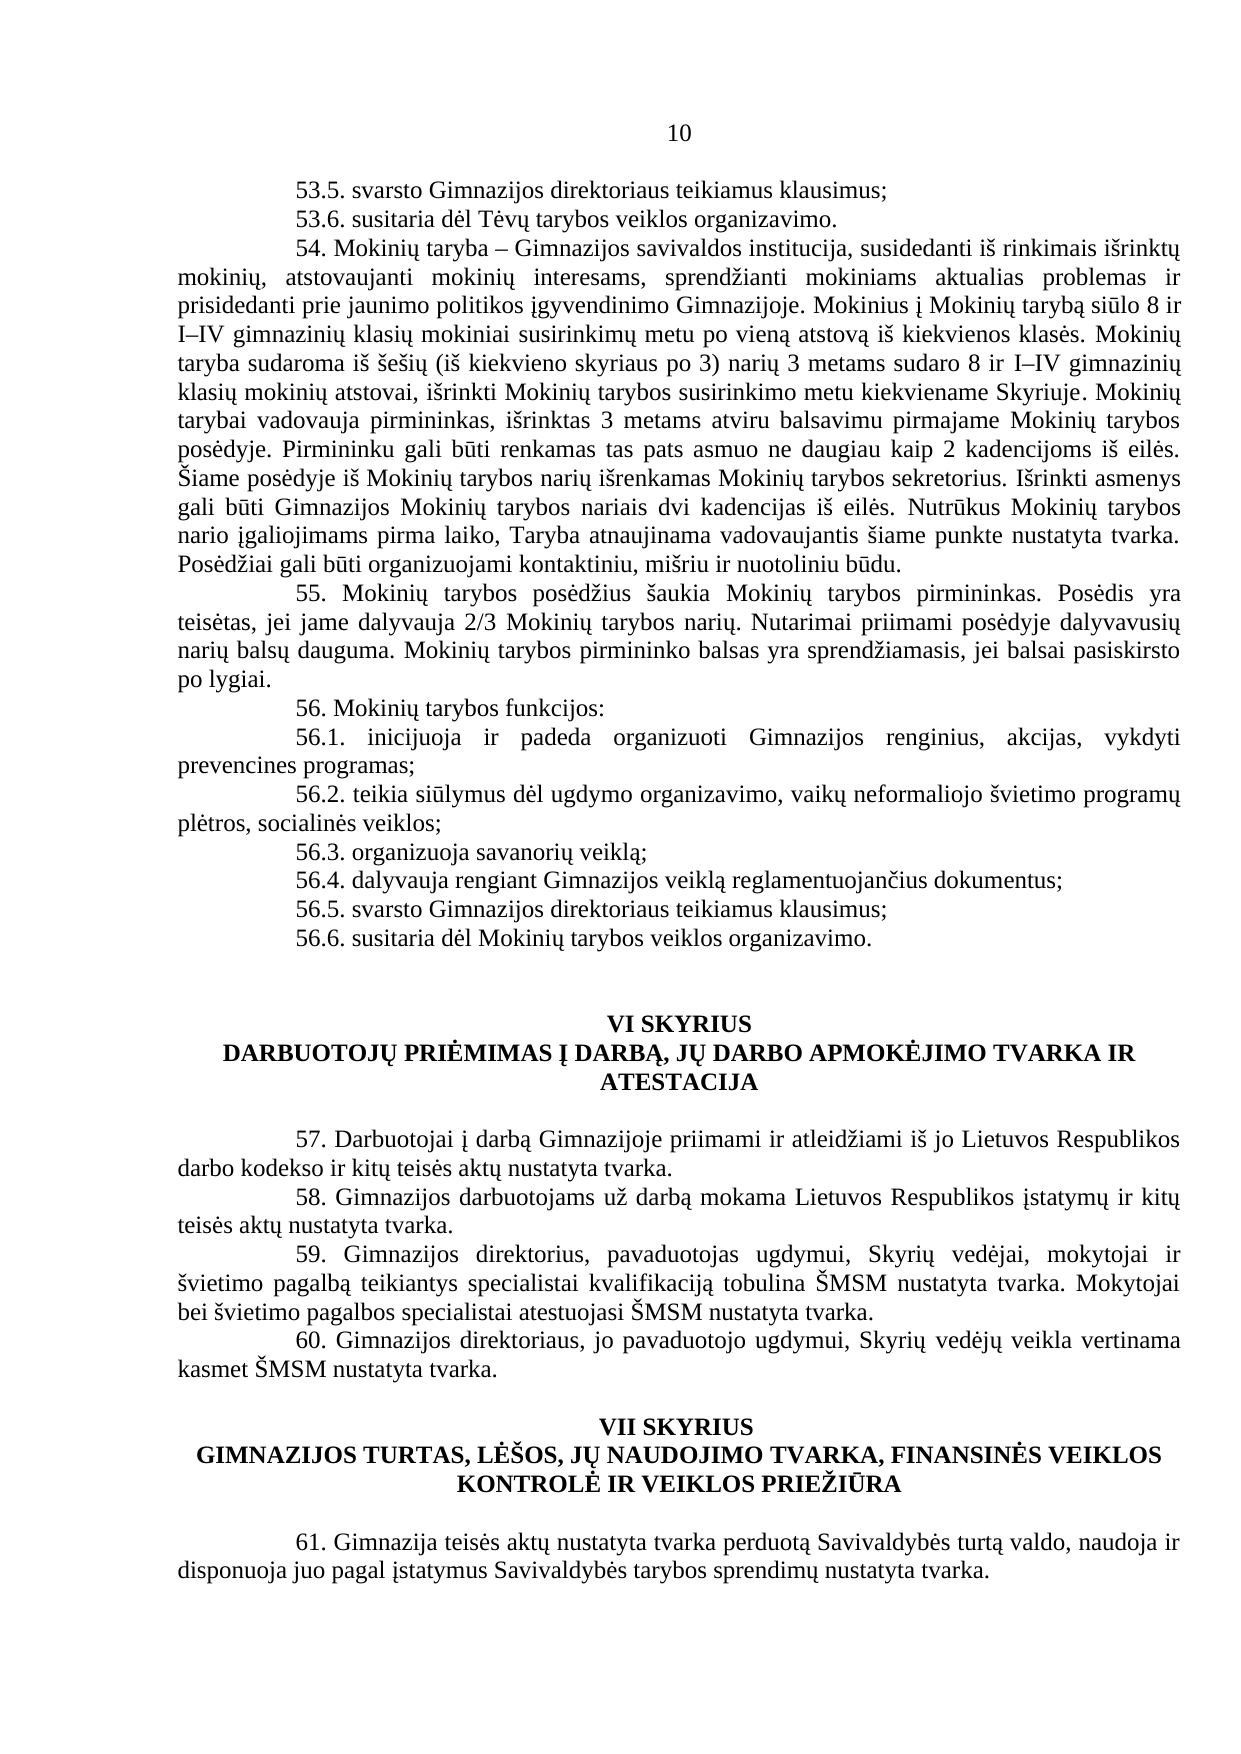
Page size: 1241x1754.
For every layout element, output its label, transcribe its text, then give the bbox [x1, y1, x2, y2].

text 56.6. susitaria dėl Mokinių tarybos veiklos organizavimo. [177, 923, 1181, 952]
text VI SKYRIUS [177, 1009, 1181, 1038]
text 60. Gimnazijos direktoriaus, jo pavaduotojo ugdymui, Skyrių vedėjų veikla vertinama kasmet ŠMSM nustatyta tvarka. [177, 1326, 1181, 1383]
text 56.2. teikia siūlymus dėl ugdymo organizavimo, vaikų neformaliojo švietimo programų plėtros, socialinės veiklos; [177, 779, 1181, 837]
text GIMNAZIJOS TURTAS, LĖŠOS, JŲ NAUDOJIMO TVARKA, FINANSINĖS VEIKLOS KONTROLĖ IR VEIKLOS PRIEŽIŪRA [177, 1441, 1181, 1498]
text 56. Mokinių tarybos funkcijos: [177, 693, 1181, 722]
text 55. Mokinių tarybos posėdžius šaukia Mokinių tarybos pirmininkas. Posėdis yra teisėtas, jei jame dalyvauja 2/3 Mokinių tarybos narių. Nutarimai priimami posėdyje dalyvavusių narių balsų dauguma. Mokinių tarybos pirmininko balsas yra sprendžiamasis, jei balsai pasiskirsto po lygiai. [177, 578, 1181, 693]
text 53.6. susitaria dėl Tėvų tarybos veiklos organizavimo. [177, 204, 1181, 233]
text 54. Mokinių taryba – Gimnazijos savivaldos institucija, susidedanti iš rinkimais išrinktų mokinių, atstovaujanti mokinių interesams, sprendžianti mokiniams aktualias problemas ir prisidedanti prie jaunimo politikos įgyvendinimo Gimnazijoje. Mokinius į Mokinių tarybą siūlo 8 ir I–IV gimnazinių klasių mokiniai susirinkimų metu po vieną atstovą iš kiekvienos klasės. Mokinių taryba sudaroma iš šešių (iš kiekvieno skyriaus po 3) narių 3 metams sudaro 8 ir I–IV gimnazinių klasių mokinių atstovai, išrinkti Mokinių tarybos susirinkimo metu kiekviename Skyriuje. Mokinių tarybai vadovauja pirmininkas, išrinktas 3 metams atviru balsavimu pirmajame Mokinių tarybos posėdyje. Pirmininku gali būti renkamas tas pats asmuo ne daugiau kaip 2 kadencijoms iš eilės. Šiame posėdyje iš Mokinių tarybos narių išrenkamas Mokinių tarybos sekretorius. Išrinkti asmenys gali būti Gimnazijos Mokinių tarybos nariais dvi kadencijas iš eilės. Nutrūkus Mokinių tarybos nario įgaliojimams pirma laiko, Taryba atnaujinama vadovaujantis šiame punkte nustatyta tvarka. Posėdžiai gali būti organizuojami kontaktiniu, mišriu ir nuotoliniu būdu. [177, 233, 1181, 578]
text VII SKYRIUS [177, 1412, 1181, 1441]
text 61. Gimnazija teisės aktų nustatyta tvarka perduotą Savivaldybės turtą valdo, naudoja ir disponuoja juo pagal įstatymus Savivaldybės tarybos sprendimų nustatyta tvarka. [177, 1527, 1181, 1584]
text DARBUOTOJŲ PRIĖMIMAS Į DARBĄ, JŲ DARBO APMOKĖJIMO TVARKA IR ATESTACIJA [177, 1038, 1181, 1096]
text 59. Gimnazijos direktorius, pavaduotojas ugdymui, Skyrių vedėjai, mokytojai ir švietimo pagalbą teikiantys specialistai kvalifikaciją tobulina ŠMSM nustatyta tvarka. Mokytojai bei švietimo pagalbos specialistai atestuojasi ŠMSM nustatyta tvarka. [177, 1239, 1181, 1326]
text 56.1. inicijuoja ir padeda organizuoti Gimnazijos renginius, akcijas, vykdyti prevencines programas; [177, 722, 1181, 779]
text 53.5. svarsto Gimnazijos direktoriaus teikiamus klausimus; [177, 176, 1181, 204]
text 56.3. organizuoja savanorių veiklą; [177, 837, 1181, 866]
text 57. Darbuotojai į darbą Gimnazijoje priimami ir atleidžiami iš jo Lietuvos Respublikos darbo kodekso ir kitų teisės aktų nustatyta tvarka. [177, 1124, 1181, 1182]
text 56.5. svarsto Gimnazijos direktoriaus teikiamus klausimus; [177, 894, 1181, 923]
text 58. Gimnazijos darbuotojams už darbą mokama Lietuvos Respublikos įstatymų ir kitų teisės aktų nustatyta tvarka. [177, 1182, 1181, 1239]
text 56.4. dalyvauja rengiant Gimnazijos veiklą reglamentuojančius dokumentus; [177, 866, 1181, 894]
